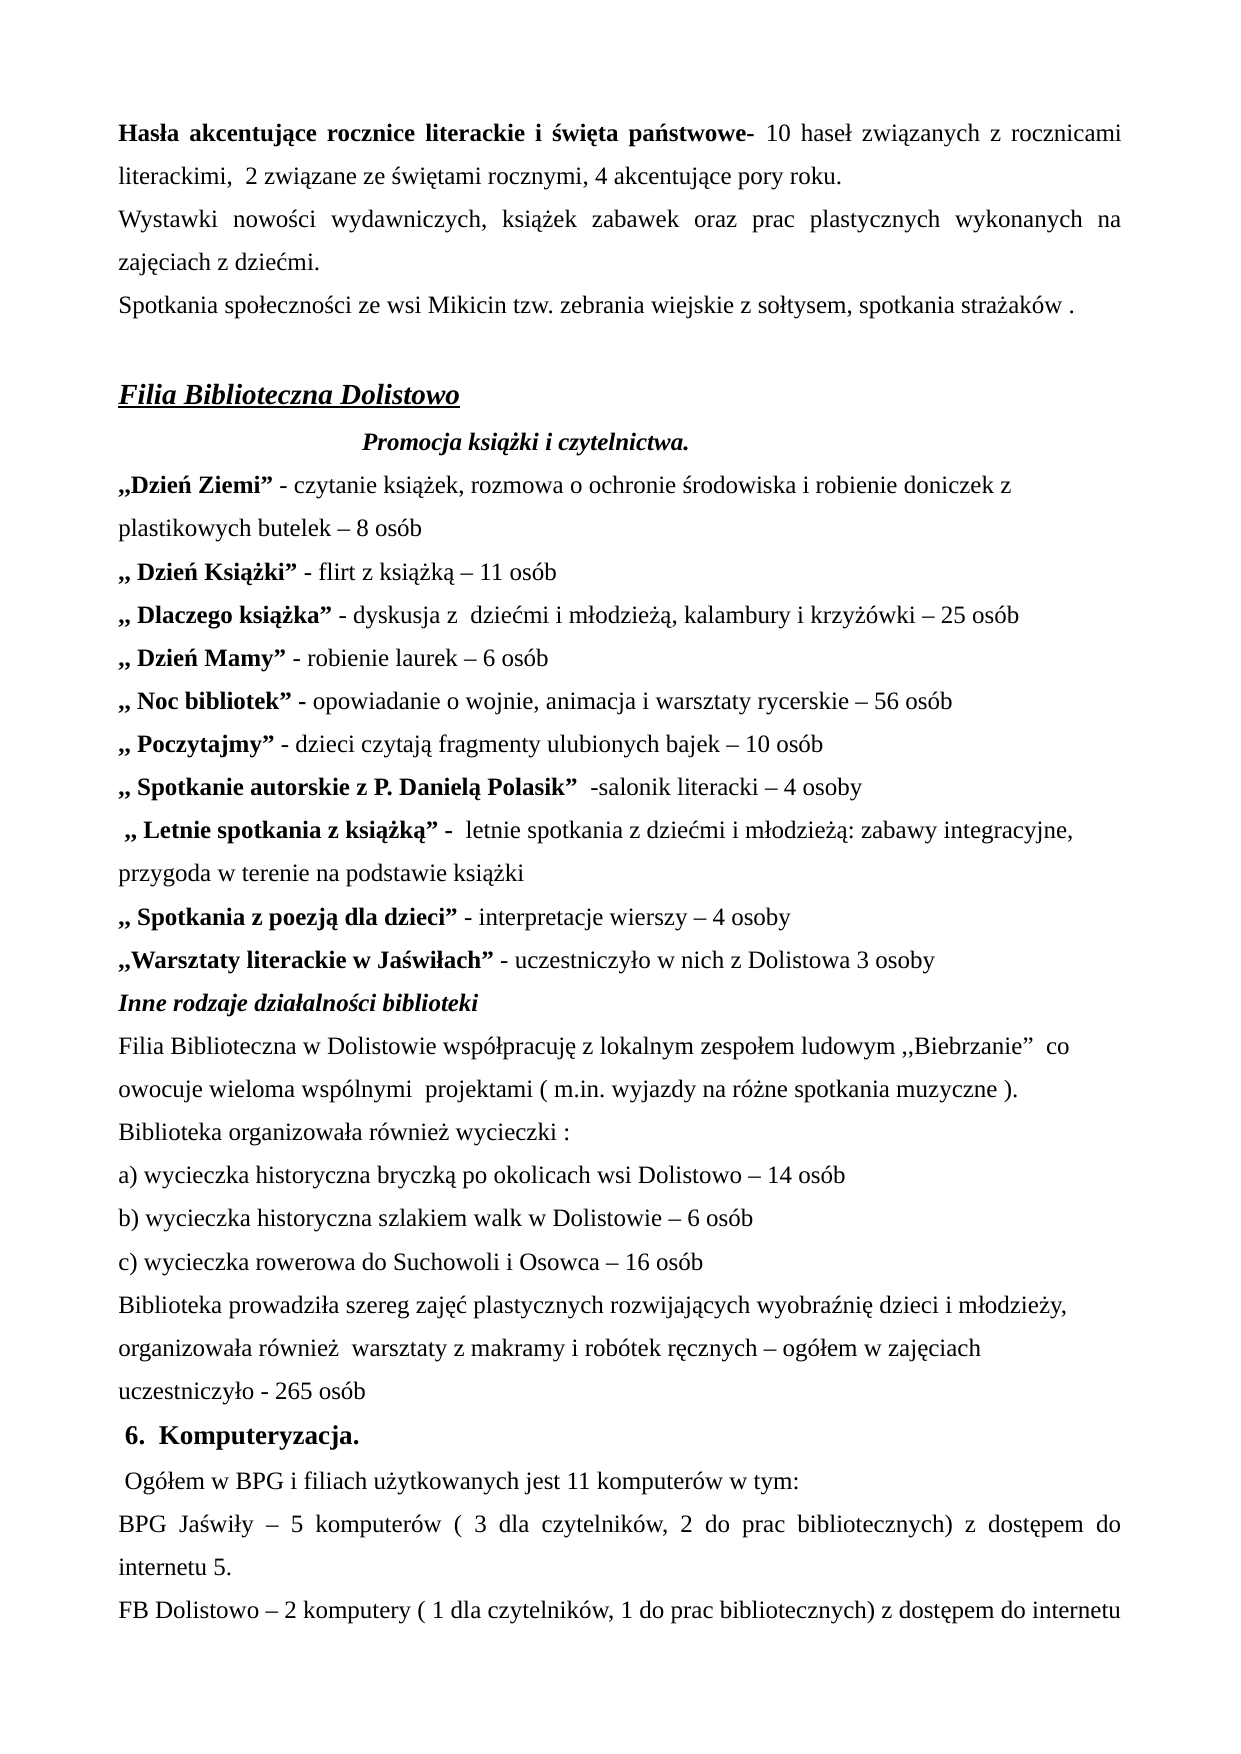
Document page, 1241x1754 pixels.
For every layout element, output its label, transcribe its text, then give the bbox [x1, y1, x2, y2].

text BPG Jaświły – 5 komputerów ( 3 dla czytelników, 2 do prac bibliotecznych) z dostępem do internetu 5. [118, 1509, 1122, 1581]
text Ogółem w BPG i filiach użytkowanych jest 11 komputerów w tym: [118, 1466, 1122, 1494]
text ,, Letnie spotkania z książką” - letnie spotkania z dziećmi i młodzieżą: zabawy integracyjne, przygoda w terenie na podstawie książki ,, Spotkania z poezją dla dzieci” - interpretacje wierszy – 4 osoby ,,Warsztaty literackie w Jaświłach” - uczestniczyło w nich z Dolistowa 3 osoby Inne rodzaje działalności biblioteki Filia Biblioteczna w Dolistowie współpracuję z lokalnym zespołem ludowym ,,Biebrzanie” co owocuje wieloma wspólnymi projektami ( m.in. wyjazdy na różne spotkania muzyczne ). Biblioteka organizowała również wycieczki : a) wycieczka historyczna bryczką po okolicach wsi Dolistowo – 14 osób b) wycieczka historyczna szlakiem walk w Dolistowie – 6 osób c) wycieczka rowerowa do Suchowoli i Osowca – 16 osób Biblioteka prowadziła szereg zajęć plastycznych rozwijających wyobraźnię dzieci i młodzieży, organizowała również warsztaty z makramy i robótek ręcznych – ogółem w zajęciach uczestniczyło - 265 osób [118, 815, 1122, 1405]
text Hasła akcentujące rocznice literackie i święta państwowe- 10 haseł związanych z rocznicami literackimi, 2 związane ze świętami rocznymi, 4 akcentujące pory roku. [118, 118, 1122, 190]
text Filia Biblioteczna Dolistowo [118, 377, 1122, 410]
text Wystawki nowości wydawniczych, książek zabawek oraz prac plastycznych wykonanych na zajęciach z dziećmi. [118, 204, 1122, 276]
text Promocja książki i czytelnictwa. ,,Dzień Ziemi” - czytanie książek, rozmowa o ochronie środowiska i robienie doniczek z plastikowych butelek – 8 osób ,, Dzień Książki” - flirt z książką – 11 osób ,, Dlaczego książka” - dyskusja z dziećmi i młodzieżą, kalambury i krzyżówki – 25 osób ,, Dzień Mamy” - robienie laurek – 6 osób ,, Noc bibliotek” - opowiadanie o wojnie, animacja i warsztaty rycerskie – 56 osób ,, Poczytajmy” - dzieci czytają fragmenty ulubionych bajek – 10 osób ,, Spotkanie autorskie z P. Danielą Polasik” -salonik literacki – 4 osoby [118, 427, 1122, 801]
text FB Dolistowo – 2 komputery ( 1 dla czytelników, 1 do prac bibliotecznych) z dostępem do internetu [118, 1595, 1122, 1624]
text 6. Komputeryzacja. [118, 1419, 1122, 1450]
text Spotkania społeczności ze wsi Mikicin tzw. zebrania wiejskie z sołtysem, spotkania strażaków . [118, 291, 1122, 319]
